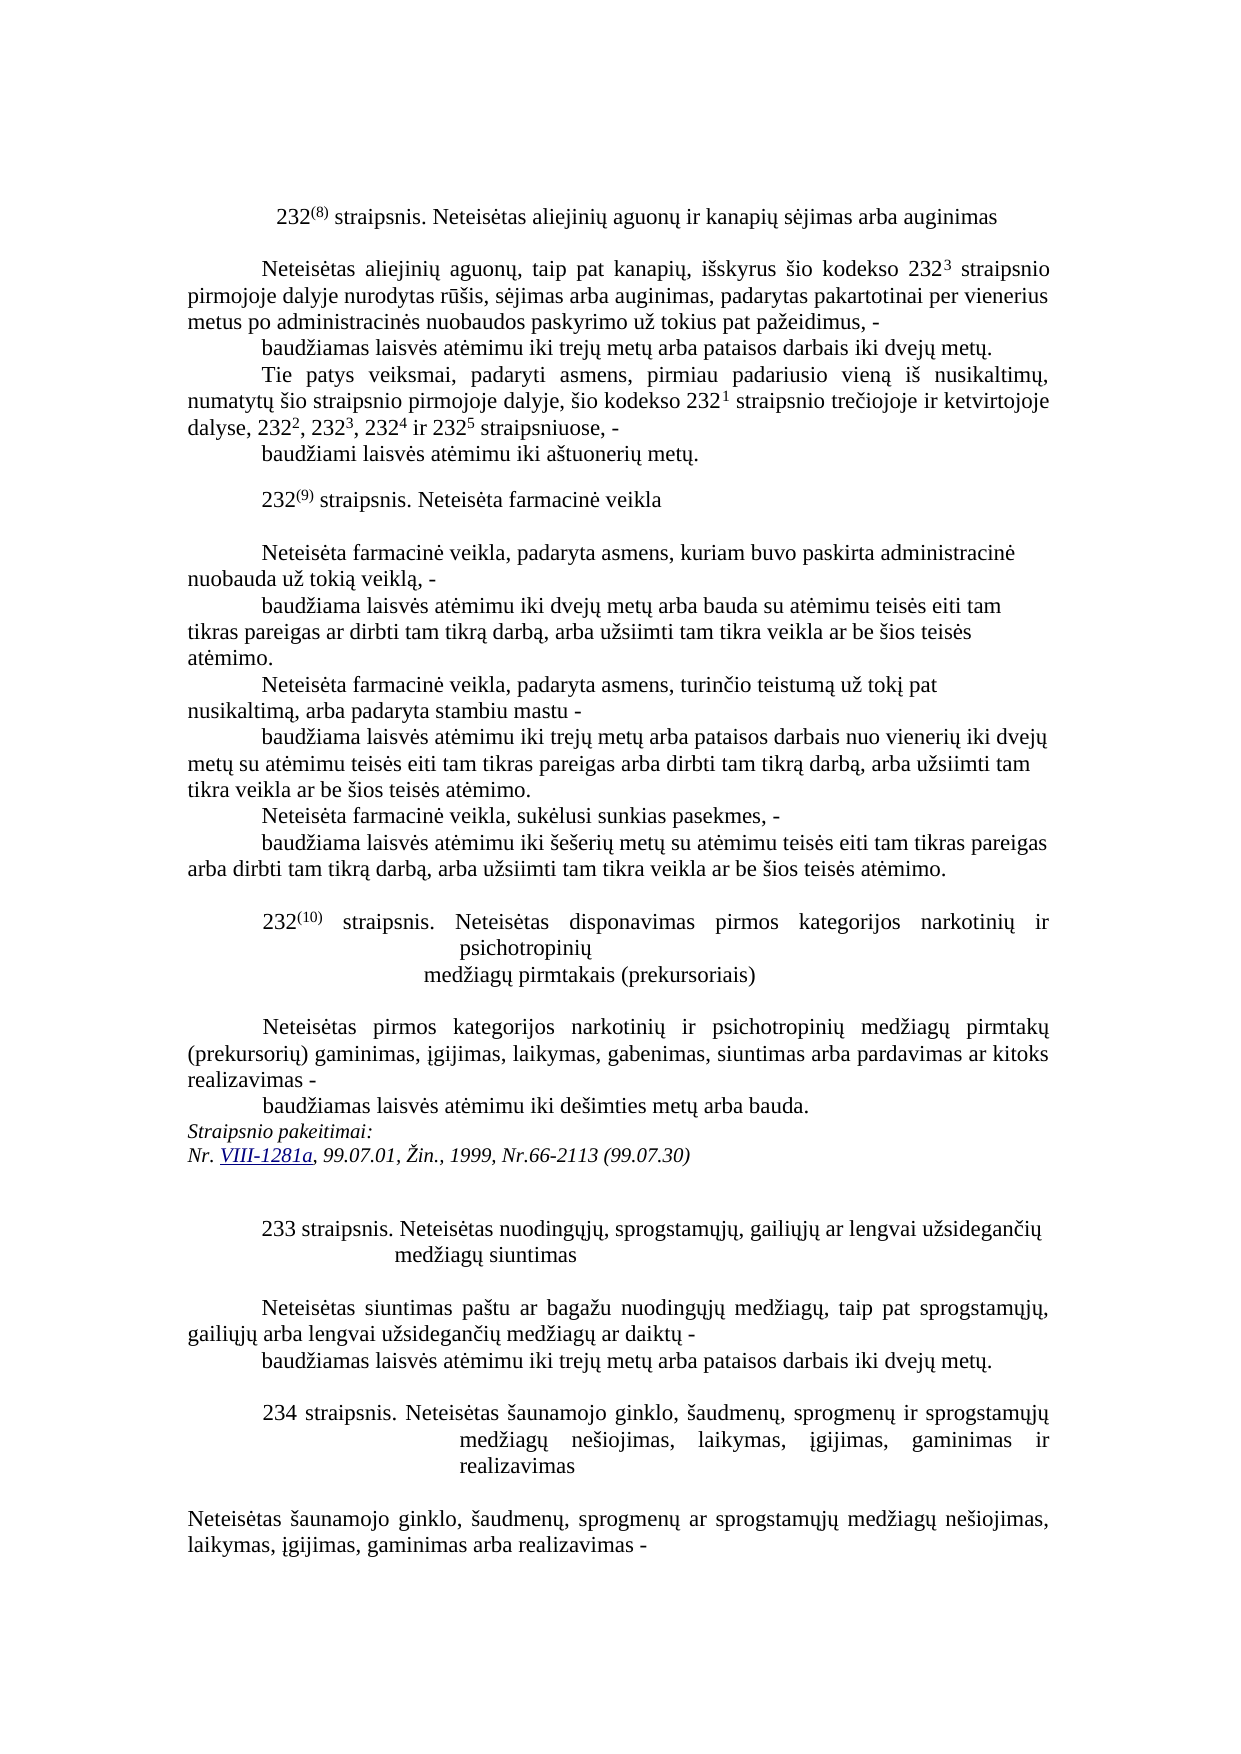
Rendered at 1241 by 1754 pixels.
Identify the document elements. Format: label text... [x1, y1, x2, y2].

text baudžiamas laisvės atėmimu iki dešimties metų arba bauda. [187, 1092, 1050, 1119]
text Neteisėta farmacinė veikla, padaryta asmens, kuriam buvo paskirta administracinė nuobauda už tokią veiklą, - [187, 539, 1050, 592]
text 232(10) straipsnis. Neteisėtas disponavimas pirmos kategorijos narkotinių ir psichotropinių [262, 908, 1050, 961]
text baudžiama laisvės atėmimu iki dvejų metų arba bauda su atėmimu teisės eiti tam tikras pareigas ar dirbti tam tikrą darbą, arba užsiimti tam tikra veikla ar be šios teisės atėmimo. [187, 592, 1050, 671]
text baudžiamas laisvės atėmimu iki trejų metų arba pataisos darbais iki dvejų metų. [187, 1347, 1050, 1373]
text baudžiamas laisvės atėmimu iki trejų metų arba pataisos darbais iki dvejų metų. [187, 334, 1050, 361]
text Neteisėtas pirmos kategorijos narkotinių ir psichotropinių medžiagų pirmtakų (prekursorių) gaminimas, įgijimas, laikymas, gabenimas, siuntimas arba pardavimas ar kitoks realizavimas - [187, 1013, 1050, 1092]
text Neteisėta farmacinė veikla, padaryta asmens, turinčio teistumą už tokį pat nusikaltimą, arba padaryta stambiu mastu - [187, 671, 1050, 723]
text baudžiami laisvės atėmimu iki aštuonerių metų. [187, 440, 1050, 466]
text baudžiama laisvės atėmimu iki trejų metų arba pataisos darbais nuo vienerių iki dvejų metų su atėmimu teisės eiti tam tikras pareigas arba dirbti tam tikrą darbą, arba užsiimti tam tikra veikla ar be šios teisės atėmimo. [187, 723, 1050, 802]
text Nr. VIII-1281a, 99.07.01, Žin., 1999, Nr.66-2113 (99.07.30) [187, 1143, 1050, 1167]
text Neteisėta farmacinė veikla, sukėlusi sunkias pasekmes, - [187, 802, 1050, 829]
text baudžiama laisvės atėmimu iki šešerių metų su atėmimu teisės eiti tam tikras pareigas arba dirbti tam tikrą darbą, arba užsiimti tam tikra veikla ar be šios teisės atėmimo. [187, 829, 1050, 882]
text 232(9) straipsnis. Neteisėta farmacinė veikla [206, 486, 1050, 513]
text medžiagų pirmtakais (prekursoriais) [424, 961, 1050, 987]
text Neteisėtas siuntimas paštu ar bagažu nuodingųjų medžiagų, taip pat sprogstamųjų, gailiųjų arba lengvai užsidegančių medžiagų ar daiktų - [187, 1294, 1050, 1347]
text Neteisėtas aliejinių aguonų, taip pat kanapių, išskyrus šio kodekso 2323 straipsnio pirmojoje dalyje nurodytas rūšis, sėjimas arba auginimas, padarytas pakartotinai per vienerius metus po administracinės nuobaudos paskyrimo už tokius pat pažeidimus, - [187, 255, 1050, 334]
text medžiagų siuntimas [394, 1241, 1050, 1268]
text Tie patys veiksmai, padaryti asmens, pirmiau padariusio vieną iš nusikaltimų, numatytų šio straipsnio pirmojoje dalyje, šio kodekso 2321 straipsnio trečiojoje ir ketvirtojoje dalyse, 2322, 2323, 2324 ir 2325 straipsniuose, - [187, 361, 1050, 440]
text Straipsnio pakeitimai: [187, 1119, 1050, 1143]
text 233 straipsnis. Neteisėtas nuodingųjų, sprogstamųjų, gailiųjų ar lengvai užsidegančių [261, 1215, 1050, 1241]
text 234 straipsnis. Neteisėtas šaunamojo ginklo, šaudmenų, sprogmenų ir sprogstamųjų medžiagų nešiojimas, laikymas, įgijimas, gaminimas ir realizavimas [262, 1399, 1050, 1478]
text Neteisėtas šaunamojo ginklo, šaudmenų, sprogmenų ar sprogstamųjų medžiagų nešiojimas, laikymas, įgijimas, gaminimas arba realizavimas - [187, 1505, 1050, 1558]
text 232(8) straipsnis. Neteisėtas aliejinių aguonų ir kanapių sėjimas arba auginimas [187, 203, 1050, 229]
